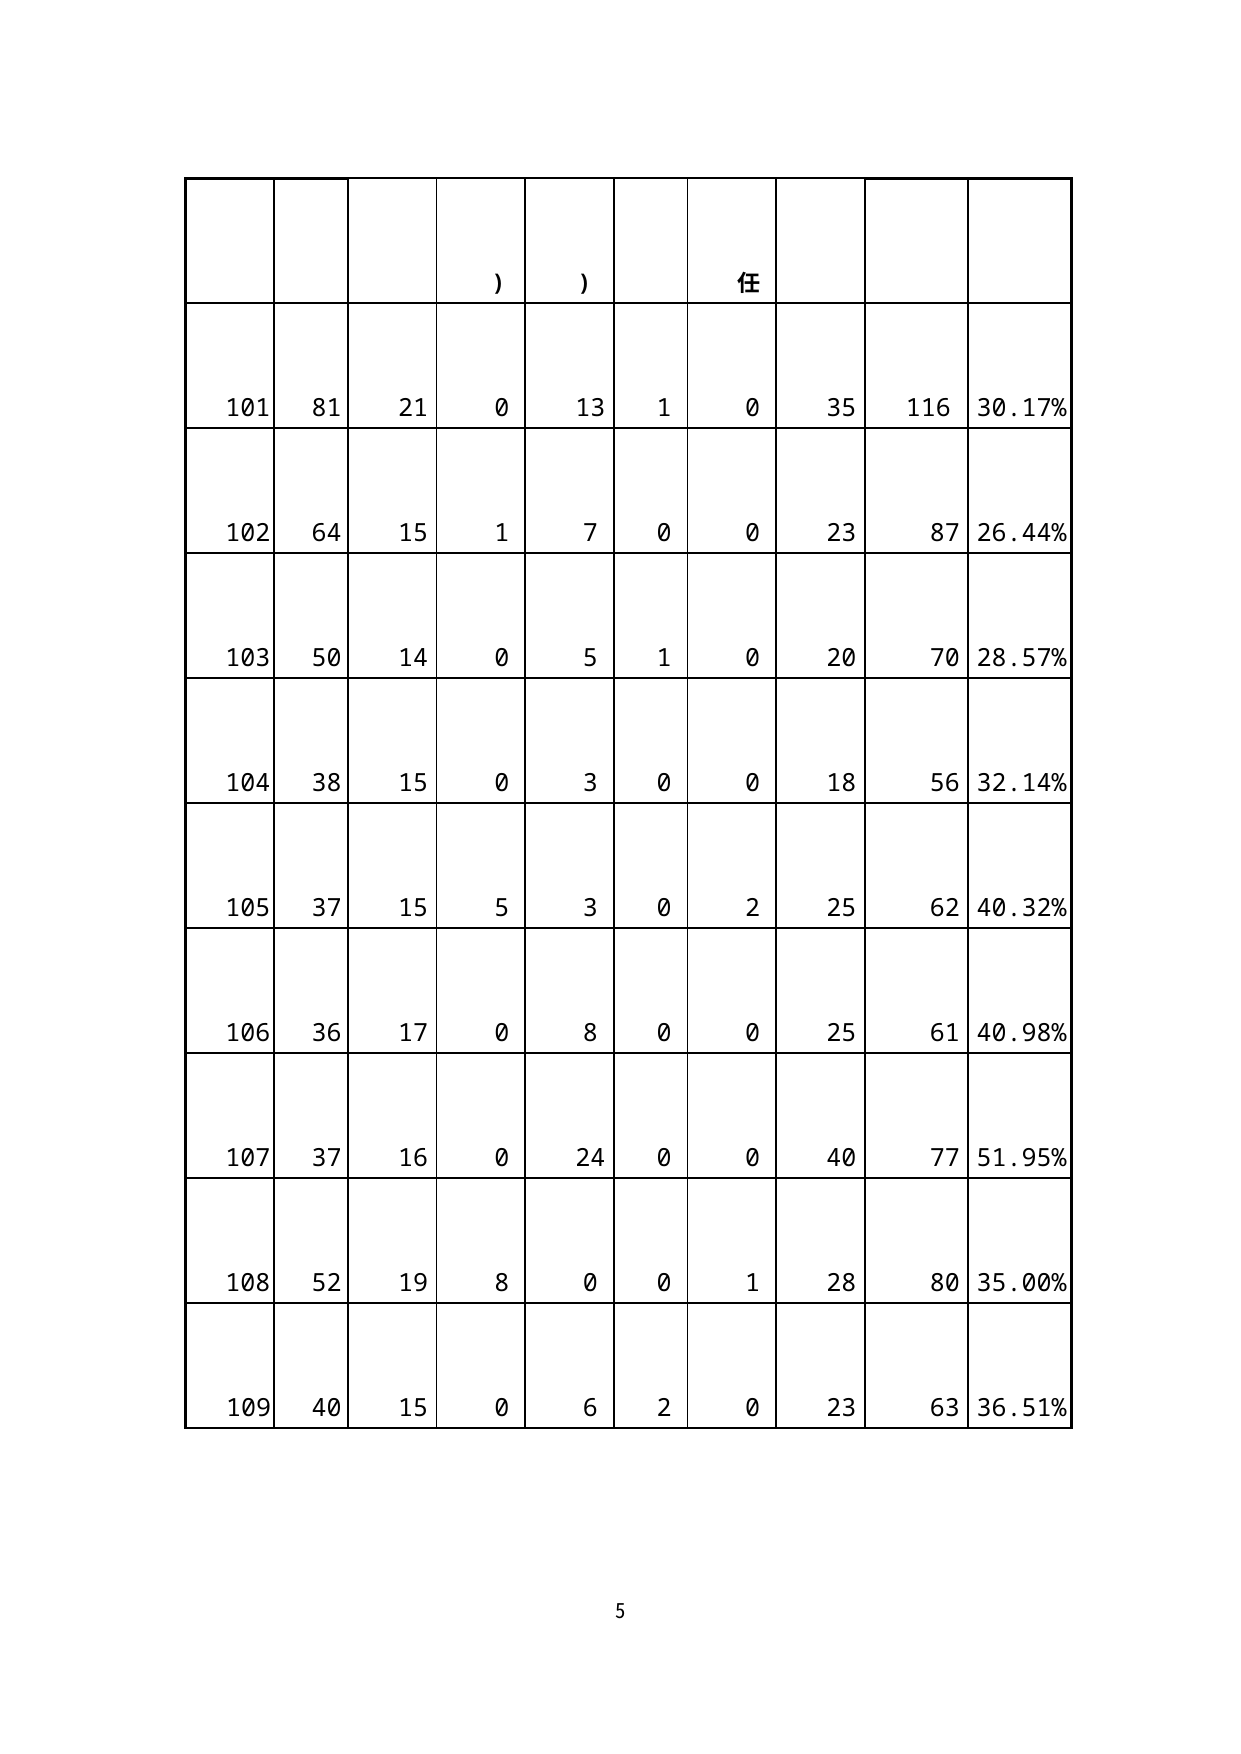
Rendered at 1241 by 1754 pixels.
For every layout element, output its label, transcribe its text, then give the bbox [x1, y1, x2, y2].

table_cell 任 [688, 179, 775, 302]
table_cell ) [437, 179, 524, 302]
table_cell 7 [526, 429, 613, 552]
table_header [275, 180, 347, 302]
table_cell 0 [437, 679, 524, 802]
table_cell 0 [615, 1179, 687, 1302]
table_cell 40.32% [969, 804, 1070, 927]
table_cell 70 [866, 554, 967, 677]
table_cell 18 [777, 679, 864, 802]
table_cell 13 [526, 304, 613, 427]
table_cell 16 [349, 1054, 436, 1177]
table_cell 20 [777, 554, 864, 677]
table_cell 25 [777, 804, 864, 927]
table_cell 1 [615, 554, 687, 677]
table_cell 0 [437, 1054, 524, 1177]
table_cell 1 [688, 1179, 775, 1302]
table_cell 64 [275, 429, 347, 552]
table_cell 102 [187, 429, 273, 552]
table_cell 30.17% [969, 304, 1070, 427]
table_cell 107 [187, 1054, 273, 1177]
table_cell 0 [688, 679, 775, 802]
table_cell 25 [777, 929, 864, 1052]
table_cell 14 [349, 554, 436, 677]
table_cell 24 [526, 1054, 613, 1177]
table_cell 0 [437, 1304, 524, 1427]
table_cell 15 [349, 429, 436, 552]
table_cell 1 [437, 429, 524, 552]
table_cell 6 [526, 1304, 613, 1427]
table_cell 17 [349, 929, 436, 1052]
table_cell 37 [275, 804, 347, 927]
table_header [866, 180, 967, 302]
table_cell 36.51% [969, 1304, 1070, 1427]
table_cell 61 [866, 929, 967, 1052]
table_cell 3 [526, 679, 613, 802]
table_cell 40 [777, 1054, 864, 1177]
table_cell 1 [615, 304, 687, 427]
table_cell 23 [777, 429, 864, 552]
table_cell 32.14% [969, 679, 1070, 802]
table_cell 15 [349, 1304, 436, 1427]
table_cell 40.98% [969, 929, 1070, 1052]
table_cell 26.44% [969, 429, 1070, 552]
table_cell 116 [866, 304, 967, 427]
table_cell 103 [187, 554, 273, 677]
table_cell 21 [349, 304, 436, 427]
table_cell 5 [526, 554, 613, 677]
table_cell 37 [275, 1054, 347, 1177]
table_cell [777, 179, 864, 302]
table_cell 0 [688, 929, 775, 1052]
table_cell 23 [777, 1304, 864, 1427]
table_cell 40 [275, 1304, 347, 1427]
table_cell 80 [866, 1179, 967, 1302]
table_cell 2 [615, 1304, 687, 1427]
table_cell 8 [526, 929, 613, 1052]
table_cell 108 [187, 1179, 273, 1302]
table_cell 52 [275, 1179, 347, 1302]
table_header [969, 180, 1070, 302]
table_cell 87 [866, 429, 967, 552]
table_cell 0 [437, 554, 524, 677]
table_cell 15 [349, 679, 436, 802]
table_header [187, 180, 273, 302]
table_cell 101 [187, 304, 273, 427]
table_cell 19 [349, 1179, 436, 1302]
table_cell 8 [437, 1179, 524, 1302]
table_cell 0 [615, 929, 687, 1052]
table_cell 0 [615, 1054, 687, 1177]
table_cell 105 [187, 804, 273, 927]
table_cell 0 [615, 429, 687, 552]
table_cell 77 [866, 1054, 967, 1177]
table_cell 106 [187, 929, 273, 1052]
table_cell 35 [777, 304, 864, 427]
table_cell 0 [688, 1304, 775, 1427]
table_cell 0 [526, 1179, 613, 1302]
table_cell 0 [437, 304, 524, 427]
table_cell 36 [275, 929, 347, 1052]
table_cell [349, 179, 436, 302]
table_cell 2 [688, 804, 775, 927]
table_cell 28 [777, 1179, 864, 1302]
table_cell 62 [866, 804, 967, 927]
table_cell 0 [688, 554, 775, 677]
table_cell 0 [688, 1054, 775, 1177]
table_cell 63 [866, 1304, 967, 1427]
table_cell ) [526, 179, 613, 302]
table_cell 3 [526, 804, 613, 927]
table_cell 0 [688, 429, 775, 552]
table_cell [615, 179, 687, 302]
table_cell 0 [437, 929, 524, 1052]
table_cell 51.95% [969, 1054, 1070, 1177]
table_cell 15 [349, 804, 436, 927]
table_cell 28.57% [969, 554, 1070, 677]
table_cell 38 [275, 679, 347, 802]
table_cell 35.00% [969, 1179, 1070, 1302]
table_cell 50 [275, 554, 347, 677]
table_cell 104 [187, 679, 273, 802]
table_cell 109 [187, 1304, 273, 1427]
table_cell 0 [615, 679, 687, 802]
table_cell 56 [866, 679, 967, 802]
table_cell 0 [688, 304, 775, 427]
table_cell 81 [275, 304, 347, 427]
table_cell 5 [437, 804, 524, 927]
table_cell 0 [615, 804, 687, 927]
